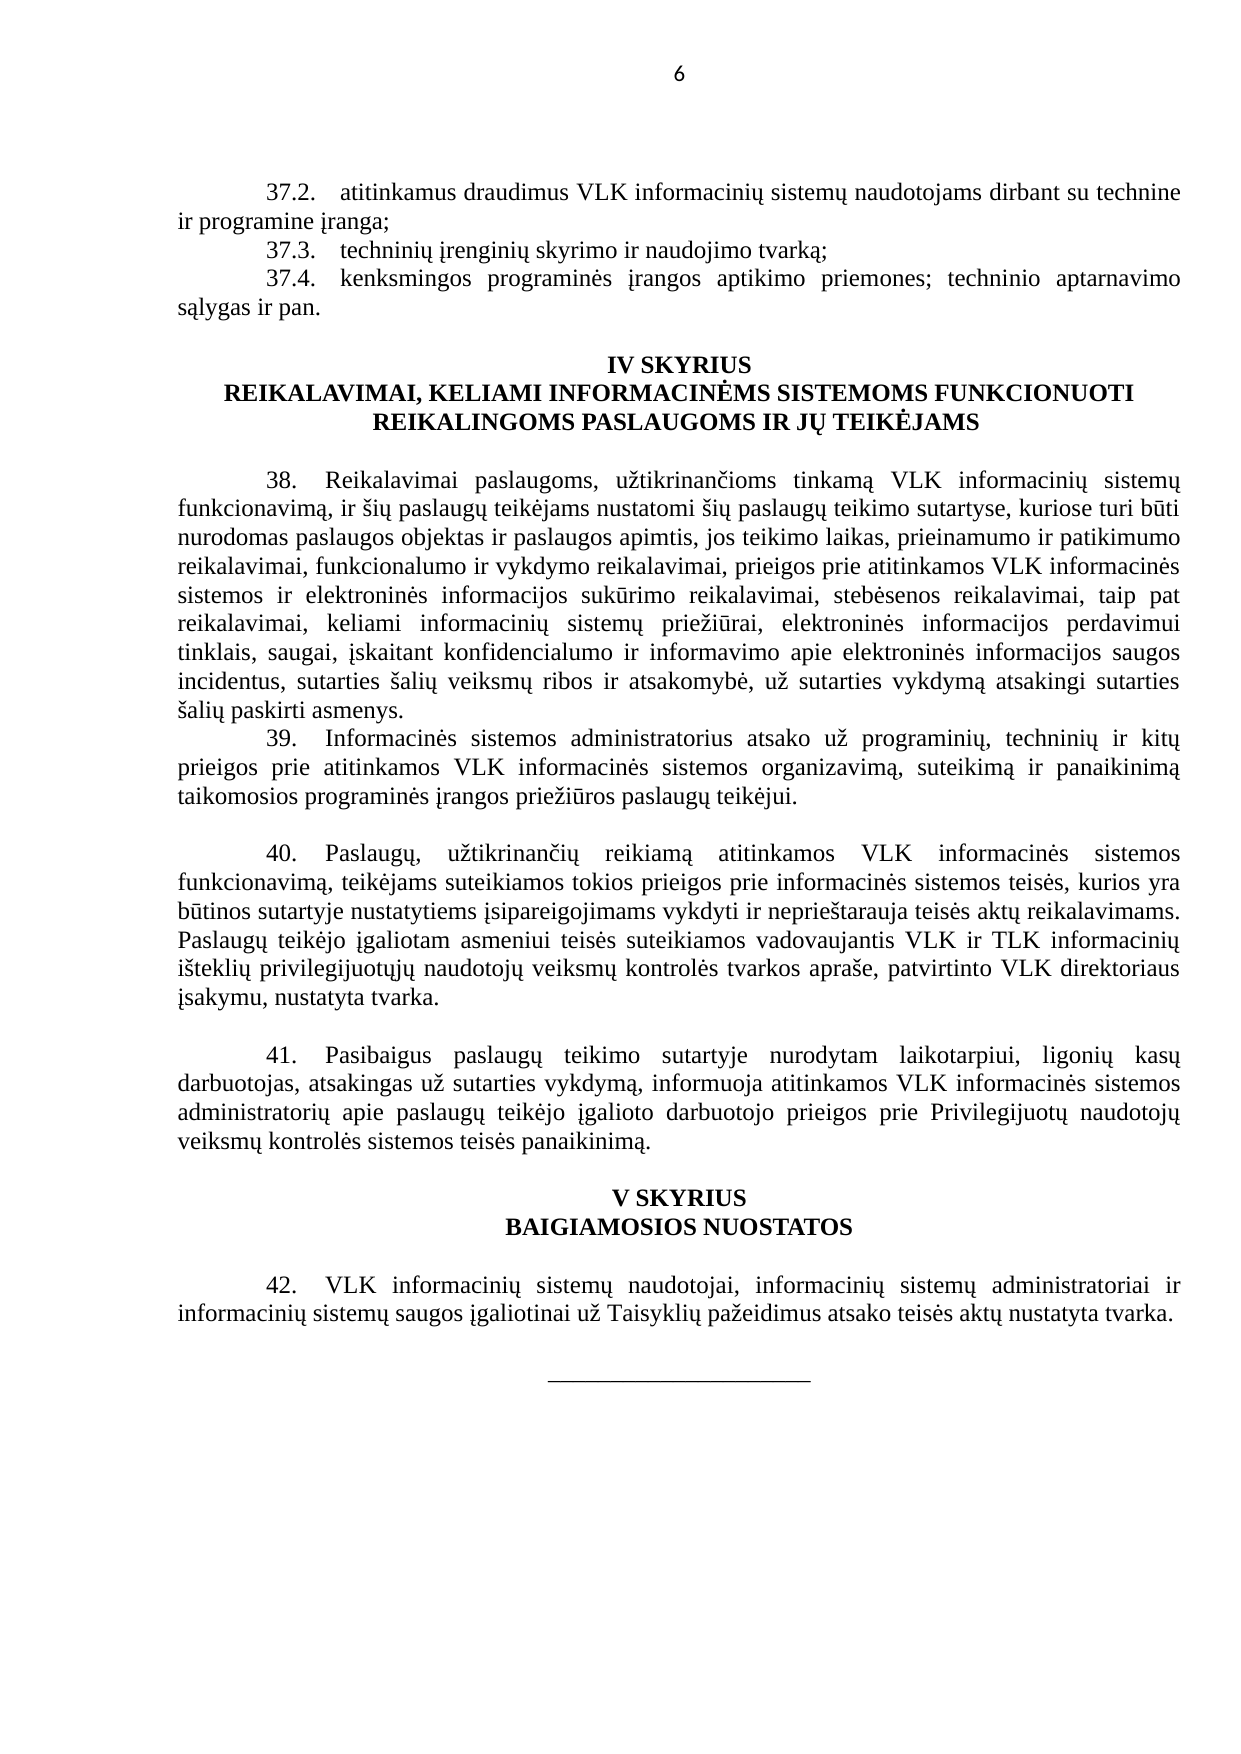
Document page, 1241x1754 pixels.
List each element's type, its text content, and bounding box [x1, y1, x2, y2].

text 40. Paslaugų, užtikrinančių reikiamą atitinkamos VLK informacinės sistemos funkcionavimą, teikėjams suteikiamos tokios prieigos prie informacinės sistemos teisės, kurios yra būtinos sutartyje nustatytiems įsipareigojimams vykdyti ir neprieštarauja teisės aktų reikalavimams. Paslaugų teikėjo įgaliotam asmeniui teisės suteikiamos vadovaujantis VLK ir TLK informacinių išteklių privilegijuotųjų naudotojų veiksmų kontrolės tvarkos apraše, patvirtinto VLK direktoriaus įsakymu, nustatyta tvarka. [177, 838, 1181, 1011]
text 37.4. kenksmingos programinės įrangos aptikimo priemones; techninio aptarnavimo sąlygas ir pan. [177, 263, 1181, 321]
text 42. VLK informacinių sistemų naudotojai, informacinių sistemų administratoriai ir informacinių sistemų saugos įgaliotinai už Taisyklių pažeidimus atsako teisės aktų nustatyta tvarka. [177, 1270, 1181, 1327]
text 38. Reikalavimai paslaugoms, užtikrinančioms tinkamą VLK informacinių sistemų funkcionavimą, ir šių paslaugų teikėjams nustatomi šių paslaugų teikimo sutartyse, kuriose turi būti nurodomas paslaugos objektas ir paslaugos apimtis, jos teikimo laikas, prieinamumo ir patikimumo reikalavimai, funkcionalumo ir vykdymo reikalavimai, prieigos prie atitinkamos VLK informacinės sistemos ir elektroninės informacijos sukūrimo reikalavimai, stebėsenos reikalavimai, taip pat reikalavimai, keliami informacinių sistemų priežiūrai, elektroninės informacijos perdavimui tinklais, saugai, įskaitant konfidencialumo ir informavimo apie elektroninės informacijos saugos incidentus, sutarties šalių veiksmų ribos ir atsakomybė, už sutarties vykdymą atsakingi sutarties šalių paskirti asmenys. [177, 465, 1181, 723]
text BAIGIAMOSIOS NUOSTATOS [177, 1212, 1181, 1241]
text 39. Informacinės sistemos administratorius atsako už programinių, techninių ir kitų prieigos prie atitinkamos VLK informacinės sistemos organizavimą, suteikimą ir panaikinimą taikomosios programinės įrangos priežiūros paslaugų teikėjui. [177, 723, 1181, 810]
text REIKALAVIMAI, keliami informacinėms sistemoms funkcionuoti reikalingoms paslaugoms ir jų TEIKĖJAMS [177, 378, 1181, 436]
text 41. Pasibaigus paslaugų teikimo sutartyje nurodytam laikotarpiui, ligonių kasų darbuotojas, atsakingas už sutarties vykdymą, informuoja atitinkamos VLK informacinės sistemos administratorių apie paslaugų teikėjo įgalioto darbuotojo prieigos prie Privilegijuotų naudotojų veiksmų kontrolės sistemos teisės panaikinimą. [177, 1040, 1181, 1155]
text _____________________ [177, 1356, 1181, 1385]
text 37.3. techninių įrenginių skyrimo ir naudojimo tvarką; [177, 235, 1181, 263]
text V SKYRIUS [177, 1183, 1181, 1212]
text IV SKYRIUS [177, 350, 1181, 378]
text 37.2. atitinkamus draudimus VLK informacinių sistemų naudotojams dirbant su technine ir programine įranga; [177, 177, 1181, 235]
